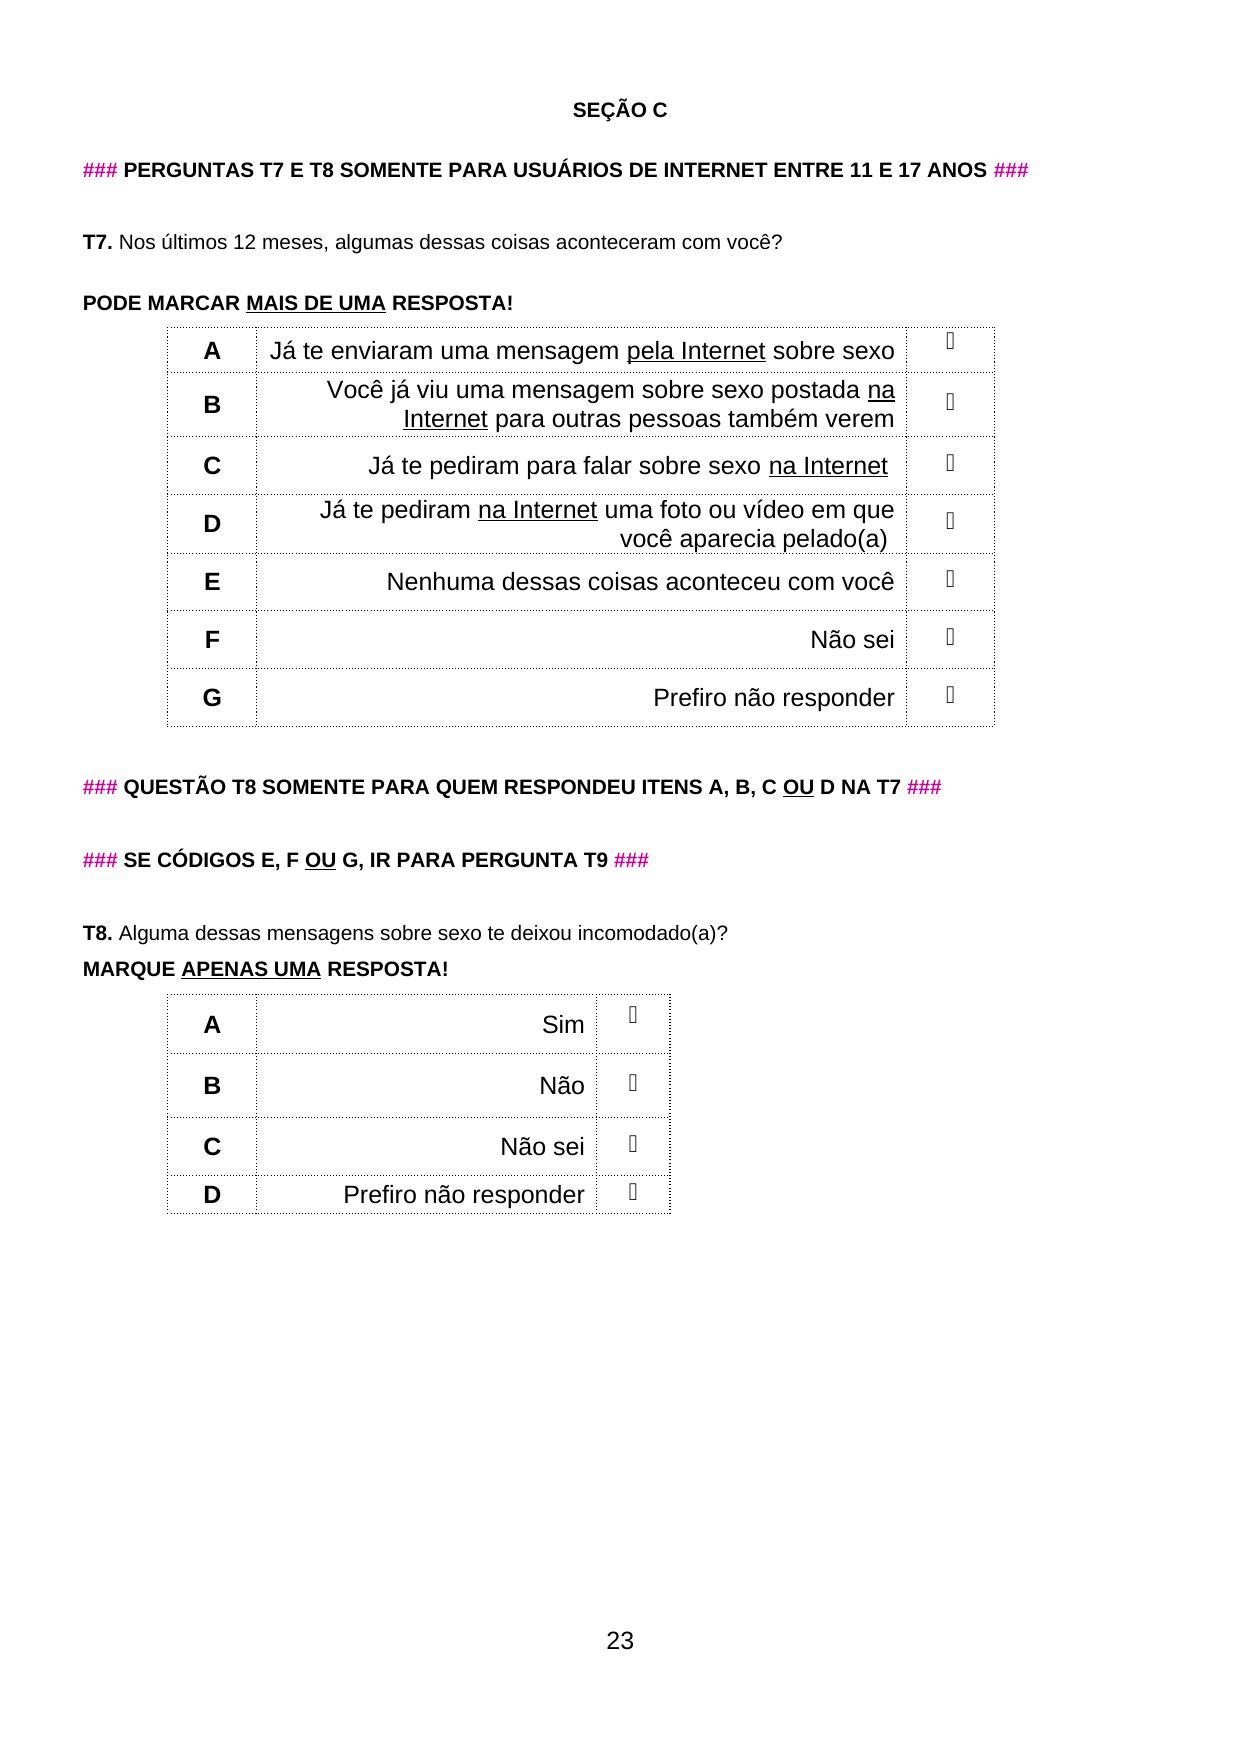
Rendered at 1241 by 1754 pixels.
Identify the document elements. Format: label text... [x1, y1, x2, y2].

table_cell F [168, 610, 256, 668]
table_cell  [906, 494, 995, 552]
table_cell D [168, 1175, 256, 1213]
text MARQUE APENAS UMA RESPOSTA! [83, 957, 1157, 981]
table_header A [168, 327, 256, 372]
text ### PERGUNTAS T7 E T8 SOMENTE PARA USUÁRIOS DE INTERNET ENTRE 11 E 17 ANOS ### [83, 158, 1157, 182]
table_cell  [906, 610, 995, 668]
table_cell Prefiro não responder [256, 1175, 596, 1213]
table_cell Você já viu uma mensagem sobre sexo postada na Internet para outras pessoas também verem [256, 372, 906, 436]
table_header A [168, 994, 256, 1053]
table_cell B [168, 1053, 256, 1117]
table_header  [906, 327, 995, 372]
table_cell  [906, 668, 995, 726]
table_cell  [596, 1175, 670, 1213]
table_cell Não sei [256, 1117, 596, 1175]
table_cell D [168, 494, 256, 552]
table_cell  [906, 372, 995, 436]
table_cell  [596, 1117, 670, 1175]
table_header Já te enviaram uma mensagem pela Internet sobre sexo [256, 327, 906, 372]
table_header Sim [256, 994, 596, 1053]
table_cell B [168, 372, 256, 436]
table_cell Prefiro não responder [256, 668, 906, 726]
table_header  [596, 994, 670, 1053]
subtitle SEÇÃO C [83, 98, 1157, 122]
table_cell E [168, 553, 256, 610]
text T7. Nos últimos 12 meses, algumas dessas coisas aconteceram com você? [83, 230, 1157, 254]
text PODE MARCAR MAIS DE UMA RESPOSTA! [83, 291, 1157, 314]
table_cell G [168, 668, 256, 726]
table_cell  [596, 1053, 670, 1117]
text ### QUESTÃO T8 SOMENTE PARA QUEM RESPONDEU ITENS A, B, C OU D NA T7 ### [83, 775, 1157, 799]
table_cell Já te pediram na Internet uma foto ou vídeo em que você aparecia pelado(a) [256, 494, 906, 552]
table_cell  [906, 553, 995, 610]
text T8. Alguma dessas mensagens sobre sexo te deixou incomodado(a)? [83, 921, 1157, 945]
table_cell C [168, 436, 256, 494]
table_cell Já te pediram para falar sobre sexo na Internet [256, 436, 906, 494]
table_cell C [168, 1117, 256, 1175]
table_cell  [906, 436, 995, 494]
table_cell Não sei [256, 610, 906, 668]
text ### SE CÓDIGOS E, F OU G, IR PARA PERGUNTA T9 ### [83, 848, 1157, 872]
table_cell Não [256, 1053, 596, 1117]
table_cell Nenhuma dessas coisas aconteceu com você [256, 553, 906, 610]
